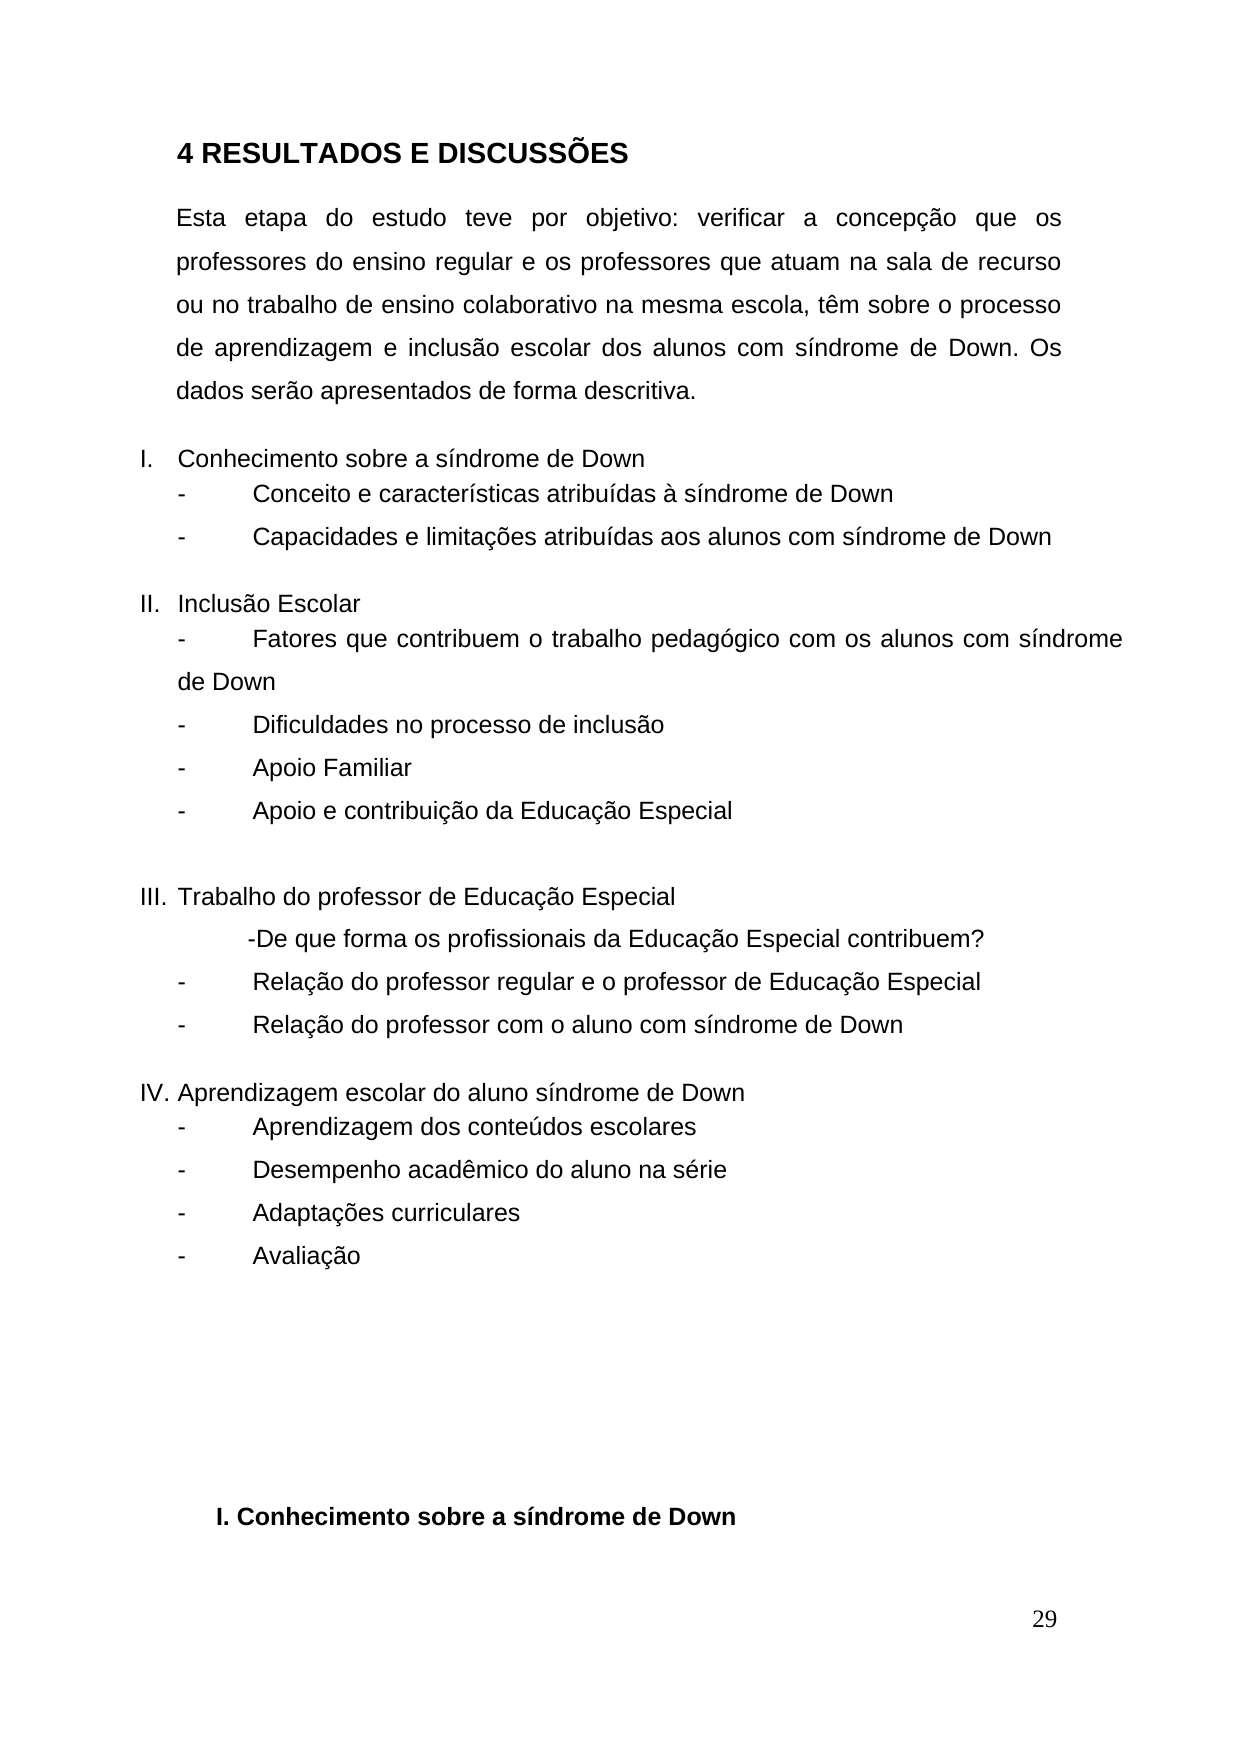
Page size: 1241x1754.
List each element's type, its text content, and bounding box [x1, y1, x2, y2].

subtitle 4 RESULTADOS E DISCUSSÕES [177, 136, 1131, 170]
list Dificuldades no processo de inclusão [177, 710, 1124, 739]
list Apoio Familiar [177, 753, 1124, 782]
list Avaliação [177, 1241, 1124, 1269]
list Relação do professor com o aluno com síndrome de Down [177, 1010, 1124, 1039]
list Trabalho do professor de Educação Especial [139, 882, 1124, 910]
list Aprendizagem dos conteúdos escolares [177, 1112, 1124, 1141]
list Aprendizagem escolar do aluno síndrome de Down [139, 1077, 1124, 1106]
list Apoio e contribuição da Educação Especial [177, 796, 1124, 825]
list Conceito e características atribuídas à síndrome de Down [177, 478, 1124, 507]
list Conhecimento sobre a síndrome de Down [139, 443, 1124, 472]
subtitle I. Conhecimento sobre a síndrome de Down [216, 1502, 1125, 1531]
list Fatores que contribuem o trabalho pedagógico com os alunos com síndrome de Down [177, 624, 1124, 696]
text Esta etapa do estudo teve por objetivo: verificar a concepção que os professores do ensino regular e os professores que atuam na sala de recurso ou no trabalho de ensino colaborativo na mesma escola, têm sobre o processo de aprendizagem e inclusão escolar dos alunos com síndrome de Down. Os dados serão apresentados de forma descritiva. [176, 203, 1063, 404]
list Adaptações curriculares [177, 1198, 1124, 1227]
list Relação do professor regular e o professor de Educação Especial [177, 967, 1124, 996]
text -De que forma os profissionais da Educação Especial contribuem? [184, 924, 1056, 953]
list Desempenho acadêmico do aluno na série [177, 1155, 1124, 1184]
list Inclusão Escolar [139, 589, 1124, 618]
list Capacidades e limitações atribuídas aos alunos com síndrome de Down [177, 521, 1124, 550]
